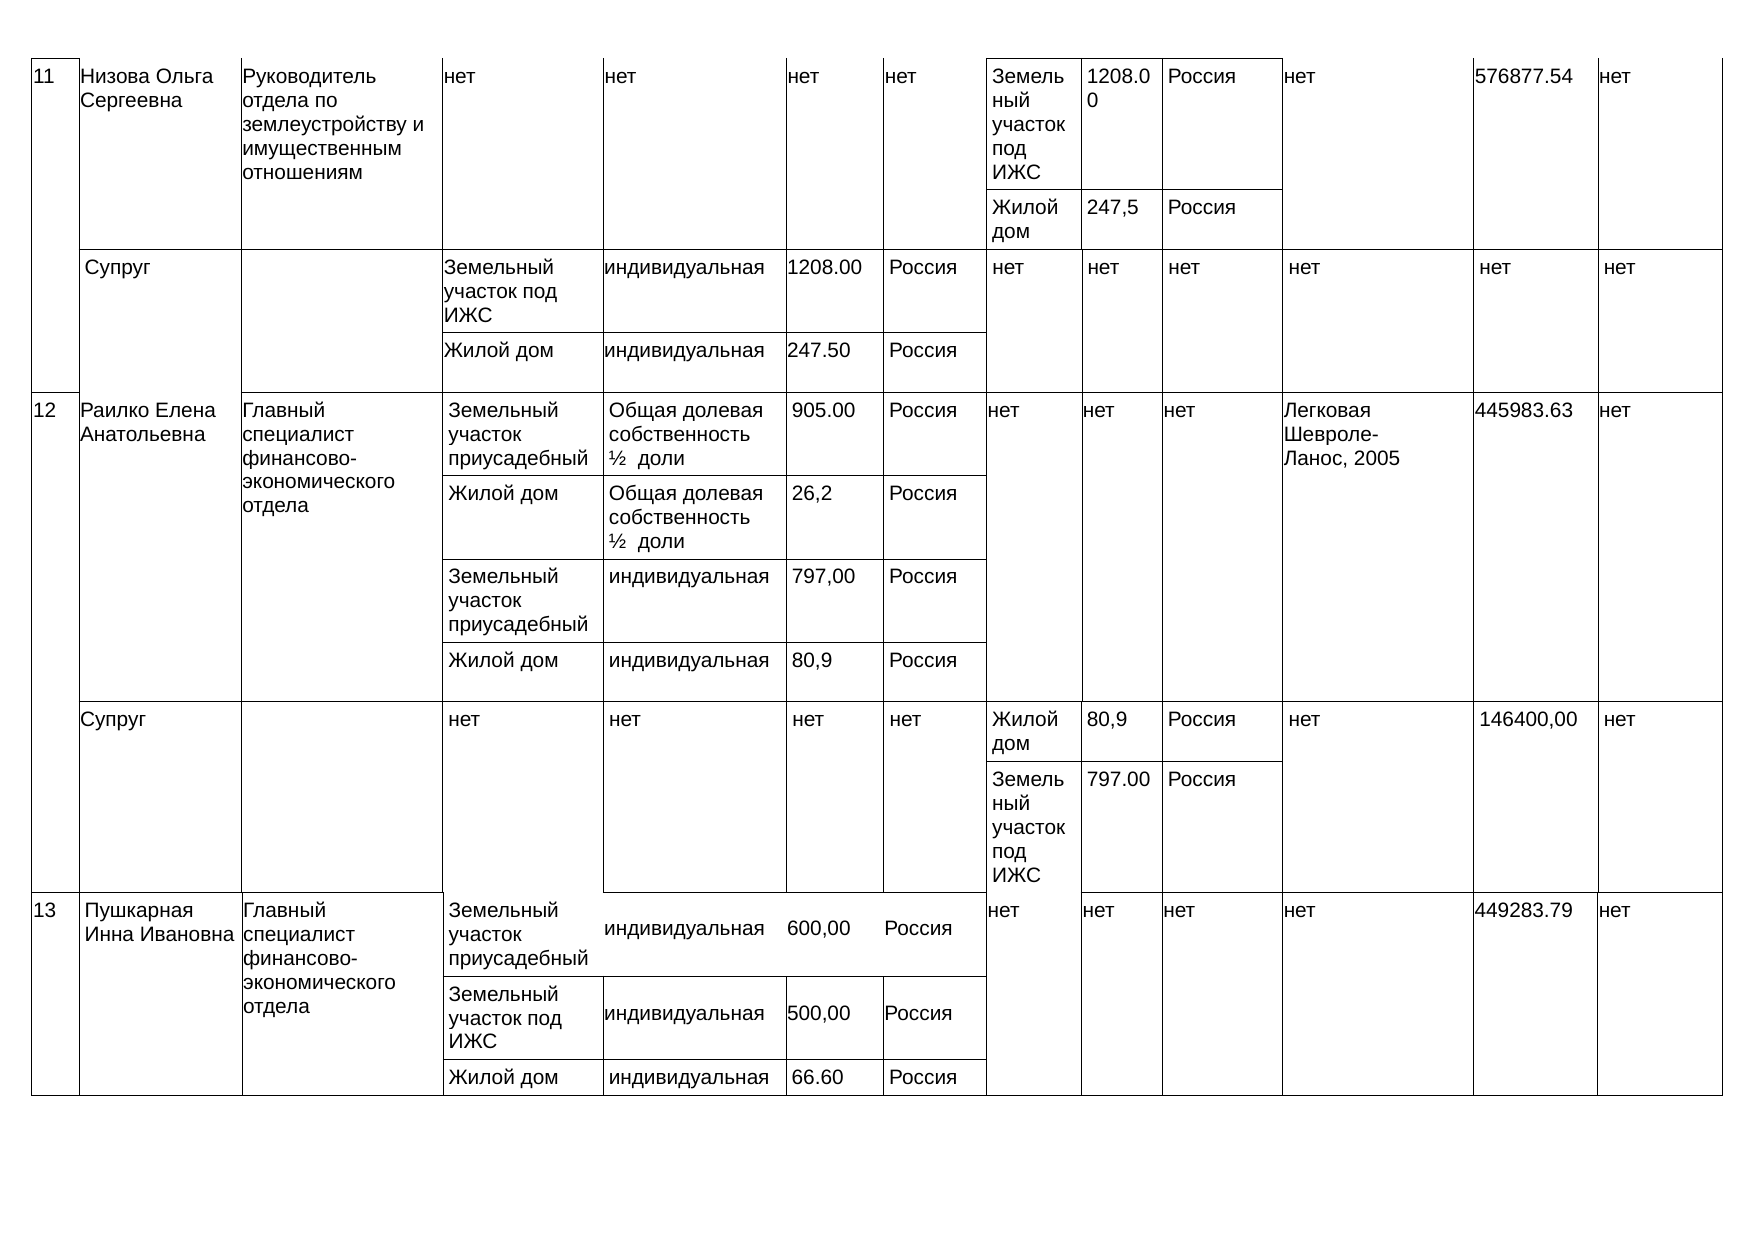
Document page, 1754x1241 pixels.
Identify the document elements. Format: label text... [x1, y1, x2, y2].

table_cell Земельный участок под ИЖС [987, 762, 1081, 892]
table_cell нет [1599, 250, 1722, 392]
table_cell Россия [1163, 190, 1282, 249]
table_header нет [1083, 393, 1162, 701]
table_header нет [443, 58, 603, 249]
table_cell Жилой дом [443, 333, 603, 392]
table_cell Супруг [80, 702, 241, 892]
table_cell 449283,79 [1474, 893, 1597, 1094]
table_cell нет [1283, 893, 1473, 1094]
table_cell Супруг [80, 250, 241, 392]
table_header нет [787, 58, 883, 249]
table_cell Россия [884, 476, 986, 558]
table_cell 247,50 [787, 333, 883, 392]
table_cell Главный специалист финансово-экономического отдела [243, 893, 443, 1094]
table_header нет [1283, 58, 1473, 249]
table_cell Земельный участок приусадебный [443, 560, 603, 642]
table_cell нет [604, 702, 786, 892]
table_header Земельный участок приусадебный [443, 393, 603, 475]
table_cell [242, 250, 442, 392]
table_header 1208,00 [1082, 59, 1162, 189]
table_header индивидуальная [604, 250, 786, 332]
table_cell индивидуальная [604, 333, 786, 392]
table_cell Жилой дом [443, 476, 603, 558]
table_cell Жилой дом [987, 190, 1081, 249]
table_cell 11 [32, 59, 79, 392]
table_header Главный специалист финансово-экономического отдела [242, 393, 442, 701]
table_cell нет [884, 702, 986, 892]
table_header 445983,63 [1474, 393, 1598, 701]
table_header нет [1163, 393, 1282, 701]
table_header Россия [1163, 702, 1282, 761]
table_cell Пушкарная Инна Ивановна [80, 893, 242, 1094]
table_cell нет [1163, 893, 1282, 1094]
table_cell 26,2 [787, 476, 883, 558]
table_cell Жилой дом [443, 643, 603, 701]
table_header Земельный участок под ИЖС [443, 250, 603, 332]
table_cell нет [443, 702, 603, 892]
table_cell нет [1283, 702, 1473, 892]
table_cell [242, 702, 442, 892]
table_header 600,00 [786, 893, 883, 976]
table_header Россия [884, 250, 986, 332]
table_cell нет [1083, 250, 1162, 392]
table_cell нет [787, 702, 883, 892]
table_header Жилой дом [987, 702, 1081, 761]
table_header Земельный участок приусадебный [444, 892, 603, 976]
table_cell нет [1283, 250, 1473, 392]
table_cell Россия [884, 560, 986, 642]
table_cell 797,00 [787, 560, 883, 642]
table_header 80,9 [1082, 702, 1162, 761]
table_cell индивидуальная [604, 977, 786, 1059]
table_cell Земельный участок под ИЖС [444, 977, 603, 1059]
table_cell нет [987, 892, 1081, 1094]
table_cell нет [1599, 702, 1722, 892]
table_cell 13 [32, 893, 79, 1094]
table_cell 146400,00 [1474, 702, 1598, 892]
table_cell Жилой дом [444, 1060, 603, 1094]
table_cell индивидуальная [604, 560, 786, 642]
table_cell Россия [884, 1060, 986, 1094]
table_header Раилко Елена Анатольевна [80, 392, 241, 701]
table_cell Общая долевая собственность ½ доли [604, 476, 786, 558]
table_cell 500,00 [787, 977, 883, 1059]
table_cell нет [1163, 250, 1282, 392]
table_header Земельный участок под ИЖС [987, 59, 1081, 189]
table_header 1208,00 [787, 250, 883, 332]
table_header Россия [883, 893, 986, 976]
table_cell 66,60 [787, 1060, 883, 1094]
table_cell нет [1082, 893, 1162, 1094]
table_cell нет [1598, 893, 1722, 1094]
table_header Руководитель отдела по землеустройству и имущественным отношениям [242, 58, 442, 249]
table_header 905,00 [787, 393, 883, 475]
table_cell 80,9 [787, 643, 883, 701]
table_cell 12 [32, 393, 79, 892]
table_cell 247,5 [1082, 190, 1162, 249]
table_cell нет [987, 250, 1082, 392]
table_header Низова Ольга Сергеевна [80, 58, 241, 249]
table_cell Россия [884, 977, 986, 1059]
table_cell индивидуальная [604, 643, 786, 701]
table_header нет [1599, 393, 1722, 701]
table_header Россия [1163, 59, 1282, 189]
table_header нет [604, 58, 786, 249]
table_cell Россия [1163, 762, 1282, 892]
table_header индивидуальная [603, 893, 786, 976]
table_cell Россия [884, 643, 986, 701]
table_cell Россия [884, 333, 986, 392]
table_header нет [884, 58, 986, 249]
table_cell индивидуальная [604, 1060, 786, 1094]
table_header Общая долевая собственность ½ доли [604, 393, 786, 475]
table_cell нет [1474, 250, 1598, 392]
table_header Россия [884, 393, 986, 475]
table_cell 797,00 [1082, 762, 1162, 892]
table_header 576877,54 [1474, 58, 1598, 249]
table_header нет [1599, 58, 1722, 249]
table_header Легковая Шевроле- Ланос, 2005 [1283, 393, 1473, 701]
table_header нет [987, 393, 1082, 701]
